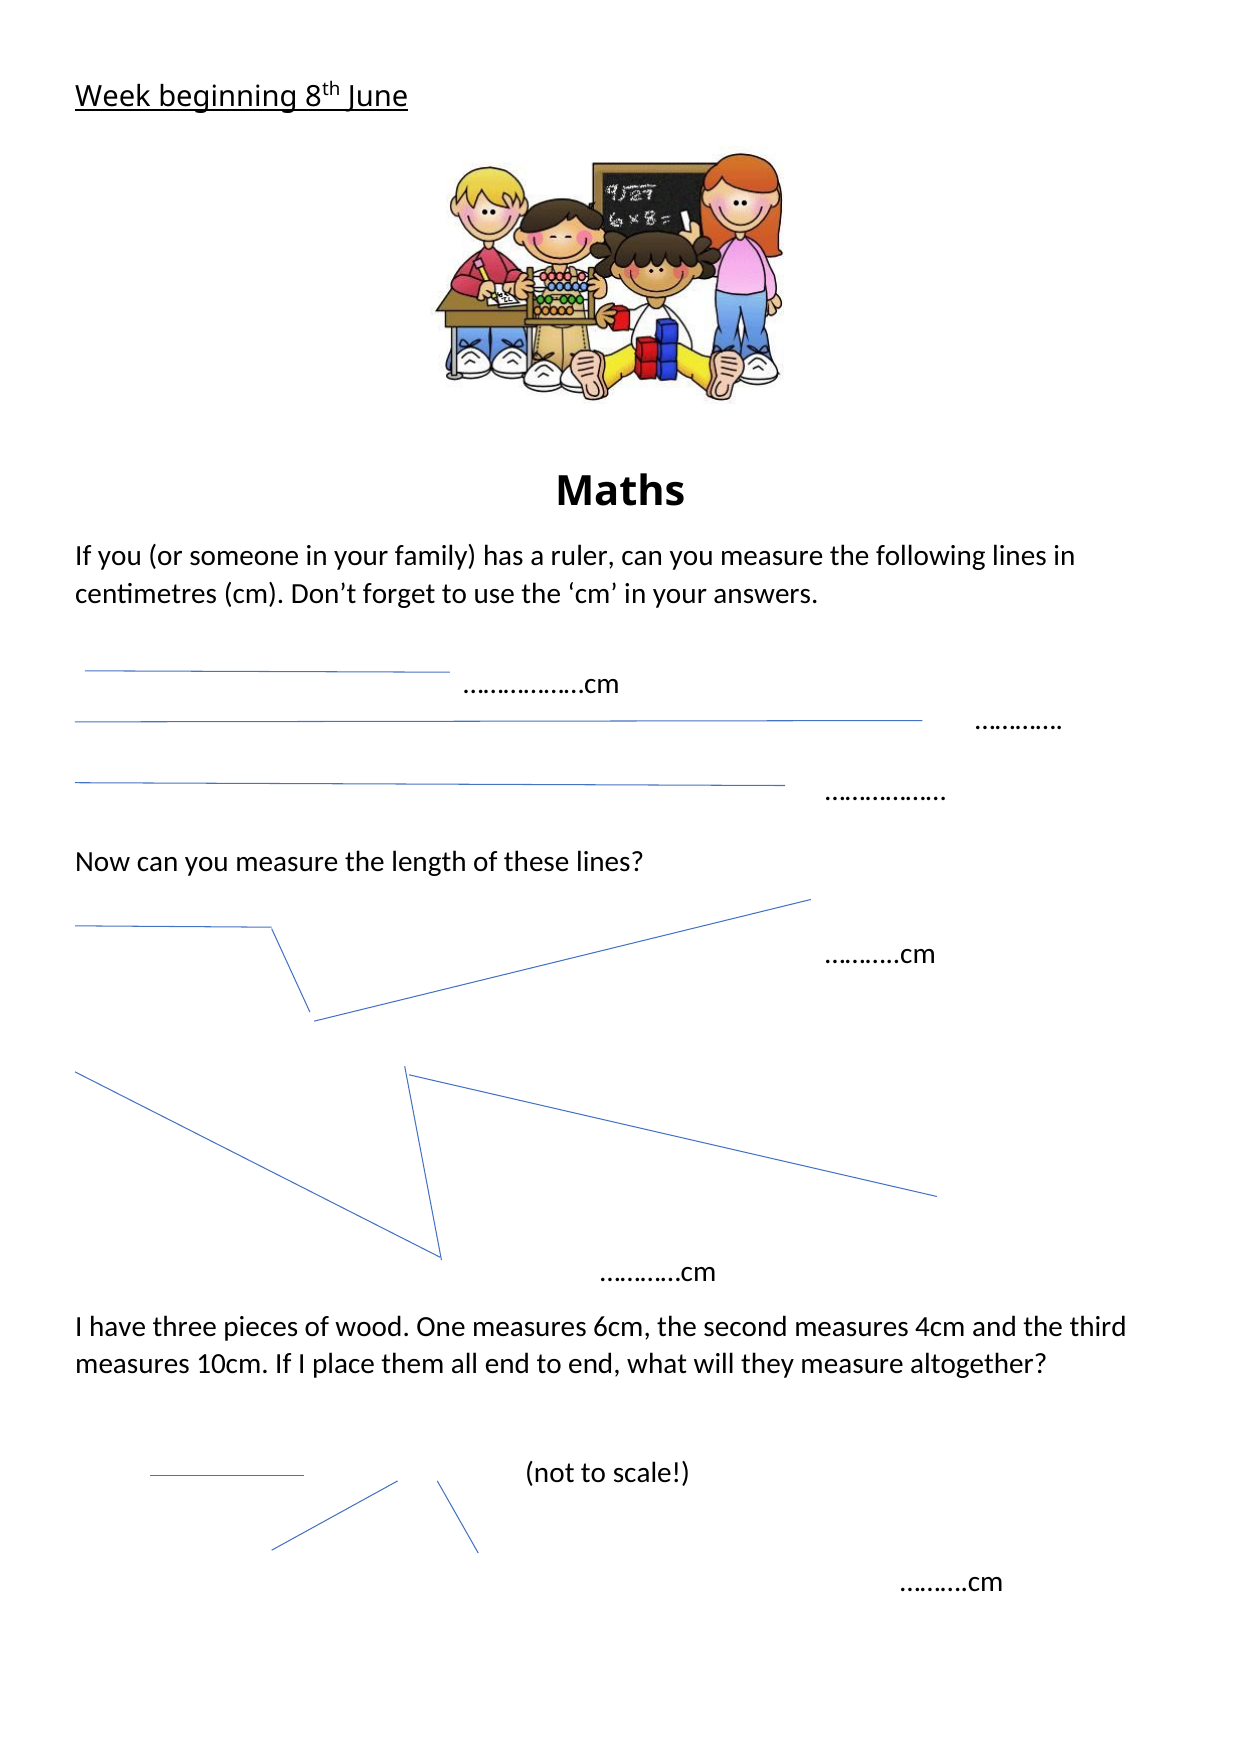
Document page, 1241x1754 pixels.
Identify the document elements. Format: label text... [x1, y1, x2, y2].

text If you (or someone in your family) has a ruler, can you measure the following lines in centimetres (cm). Don’t forget to use the ‘cm’ in your answers. [75, 537, 1165, 611]
text (not to scale!) [75, 1454, 1165, 1490]
text Now can you measure the length of these lines? [75, 843, 1165, 879]
text ………..cm [526, 935, 1165, 971]
text Maths [75, 461, 1165, 517]
text …………cm [75, 1253, 1165, 1289]
text ……….cm [75, 1563, 1165, 1598]
text …………. [75, 701, 1165, 736]
text [75, 935, 290, 971]
text ……………… [75, 772, 1165, 808]
text Week beginning 8th June [75, 75, 1165, 115]
text I have three pieces of wood. One measures 6cm, the second measures 4cm and the third measures 10cm. If I place them all end to end, what will they measure altogether? [75, 1308, 1165, 1381]
text ………………cm [75, 665, 1165, 701]
text [276, 935, 659, 971]
